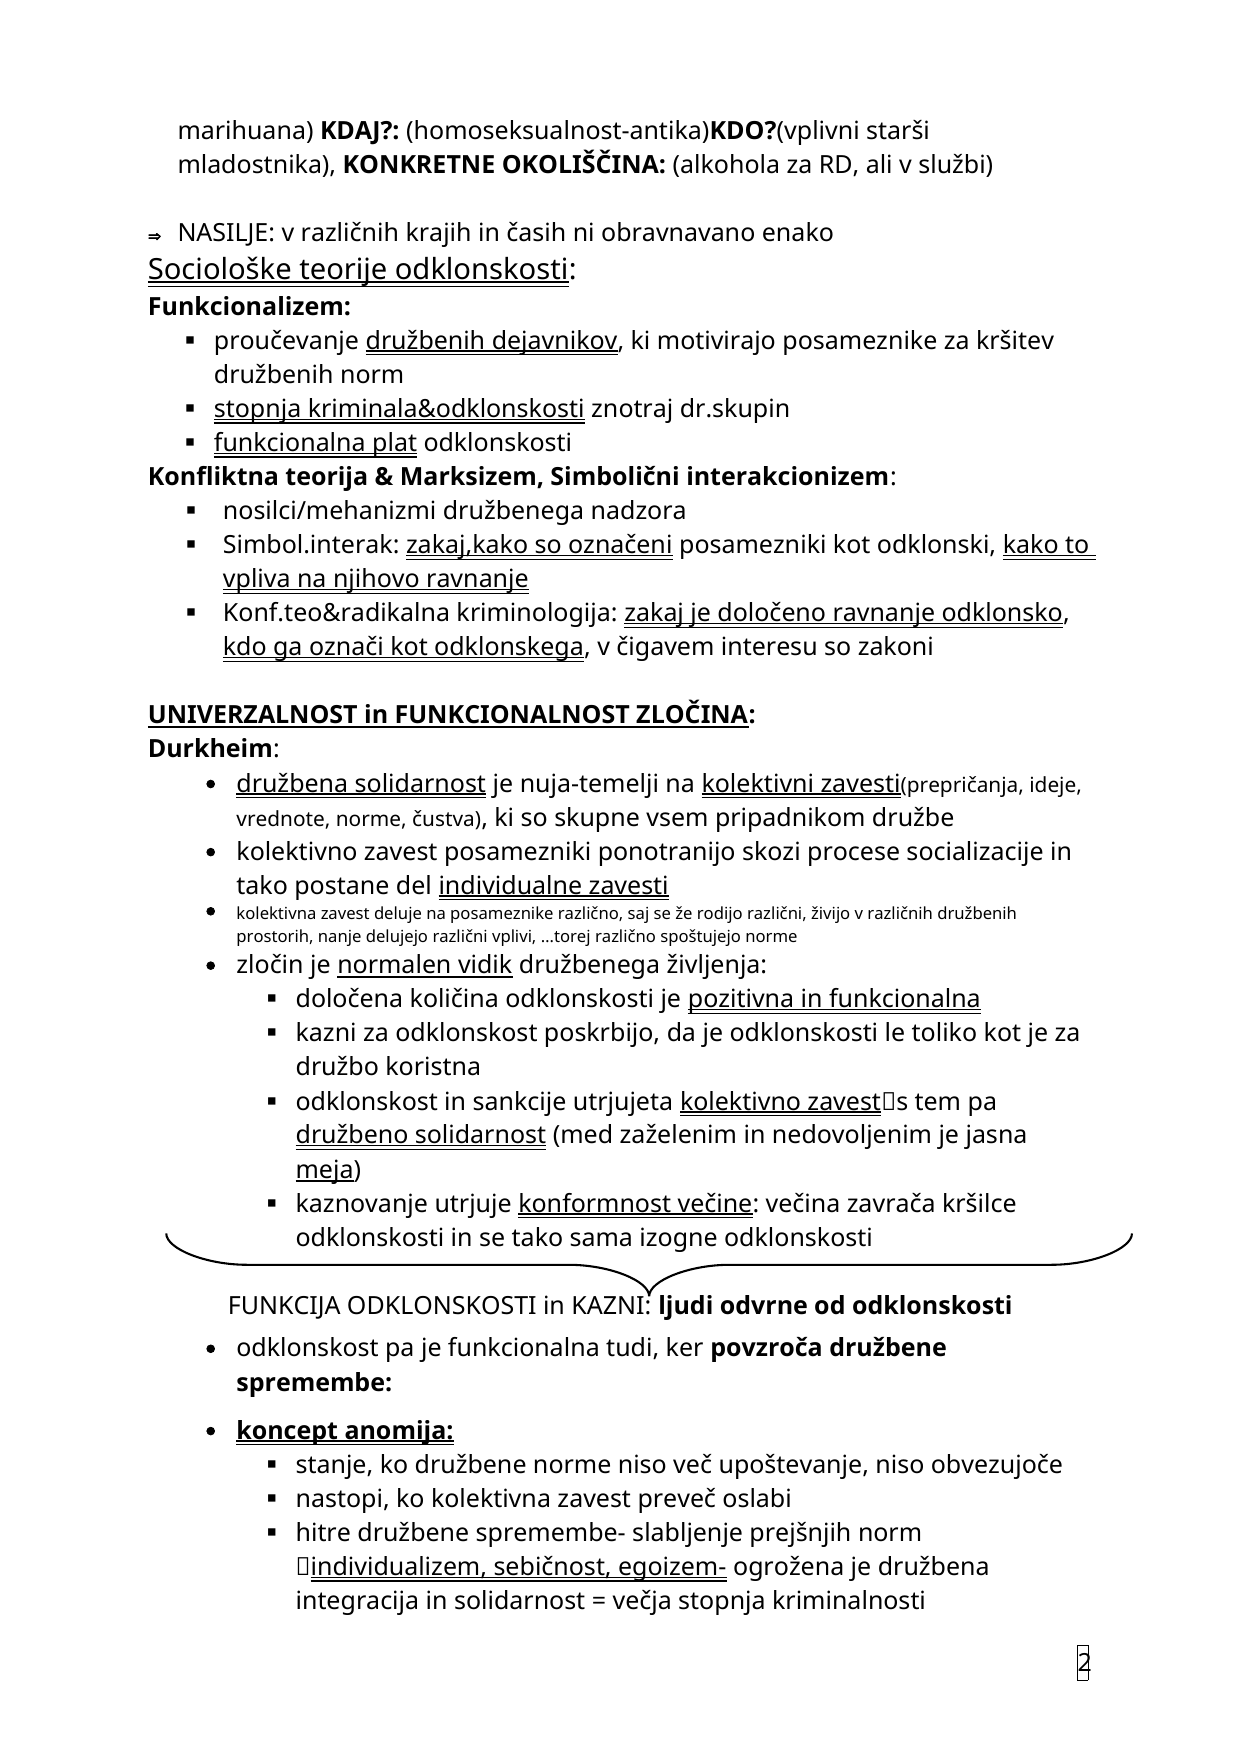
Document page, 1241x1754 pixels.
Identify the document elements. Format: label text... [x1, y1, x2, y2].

list zločin je normalen vidik družbenega življenja: [207, 947, 1093, 981]
list marihuana) KDAJ?: (homoseksualnost-antika)KDO?(vplivni starši mladostnika), KONKRETNE OKOLIŠČINA: (alkohola za RD, ali v službi) [148, 112, 1093, 181]
list družbena solidarnost je nuja-temelji na kolektivni zavesti(prepričanja, ideje, vrednote, norme, čustva), ki so skupne vsem pripadnikom družbe [207, 765, 1093, 833]
list odklonskost pa je funkcionalna tudi, ker povzroča družbene spremembe: [207, 1330, 1093, 1398]
list stanje, ko družbene norme niso več upoštevanje, niso obvezujoče [266, 1446, 1093, 1481]
list določena količina odklonskosti je pozitivna in funkcionalna [266, 981, 1093, 1015]
text Sociološke teorije odklonskosti: [148, 249, 1093, 288]
list kaznovanje utrjuje konformnost večine: večina zavrača kršilce odklonskosti in se tako sama izogne odklonskosti [266, 1185, 1093, 1253]
text Durkheim: [148, 731, 1093, 765]
list stopnja kriminala&odklonskosti znotraj dr.skupin [184, 391, 1093, 424]
list funkcionalna plat odklonskosti [184, 424, 1093, 459]
text FUNKCIJA ODKLONSKOSTI in KAZNI: ljudi odvrne od odklonskosti [148, 1287, 1093, 1322]
list hitre družbene spremembe- slabljenje prejšnjih norm individualizem, sebičnost, egoizem- ogrožena je družbena integracija in solidarnost = večja stopnja kriminalnosti [266, 1514, 1093, 1617]
list proučevanje družbenih dejavnikov, ki motivirajo posameznike za kršitev družbenih norm [184, 322, 1093, 391]
list nastopi, ko kolektivna zavest preveč oslabi [266, 1481, 1093, 1514]
text Funkcionalizem: [148, 288, 1093, 322]
list koncept anomija: [207, 1412, 1093, 1446]
list NASILJE: v različnih krajih in časih ni obravnavano enako [148, 214, 1093, 249]
list Konf.teo&radikalna kriminologija: zakaj je določeno ravnanje odklonsko, kdo ga označi kot odklonskega, v čigavem interesu so zakoni [185, 595, 1112, 663]
list kolektivno zavest posamezniki ponotranijo skozi procese socializacije in tako postane del individualne zavesti [207, 833, 1093, 901]
list odklonskost in sankcije utrjujeta kolektivno zavests tem pa družbeno solidarnost (med zaželenim in nedovoljenim je jasna meja) [266, 1083, 1093, 1185]
list Simbol.interak: zakaj,kako so označeni posamezniki kot odklonski, kako to vpliva na njihovo ravnanje [185, 527, 1112, 595]
list kazni za odklonskost poskrbijo, da je odklonskosti le toliko kot je za družbo koristna [266, 1015, 1093, 1083]
text Konfliktna teorija & Marksizem, Simbolični interakcionizem: [148, 459, 1093, 493]
list nosilci/mehanizmi družbenega nadzora [185, 493, 1112, 527]
list kolektivna zavest deluje na posameznike različno, saj se že rodijo različni, živijo v različnih družbenih prostorih, nanje delujejo različni vplivi, …torej različno spoštujejo norme [207, 901, 1093, 947]
text UNIVERZALNOST in FUNKCIONALNOST ZLOČINA: [148, 697, 1093, 731]
